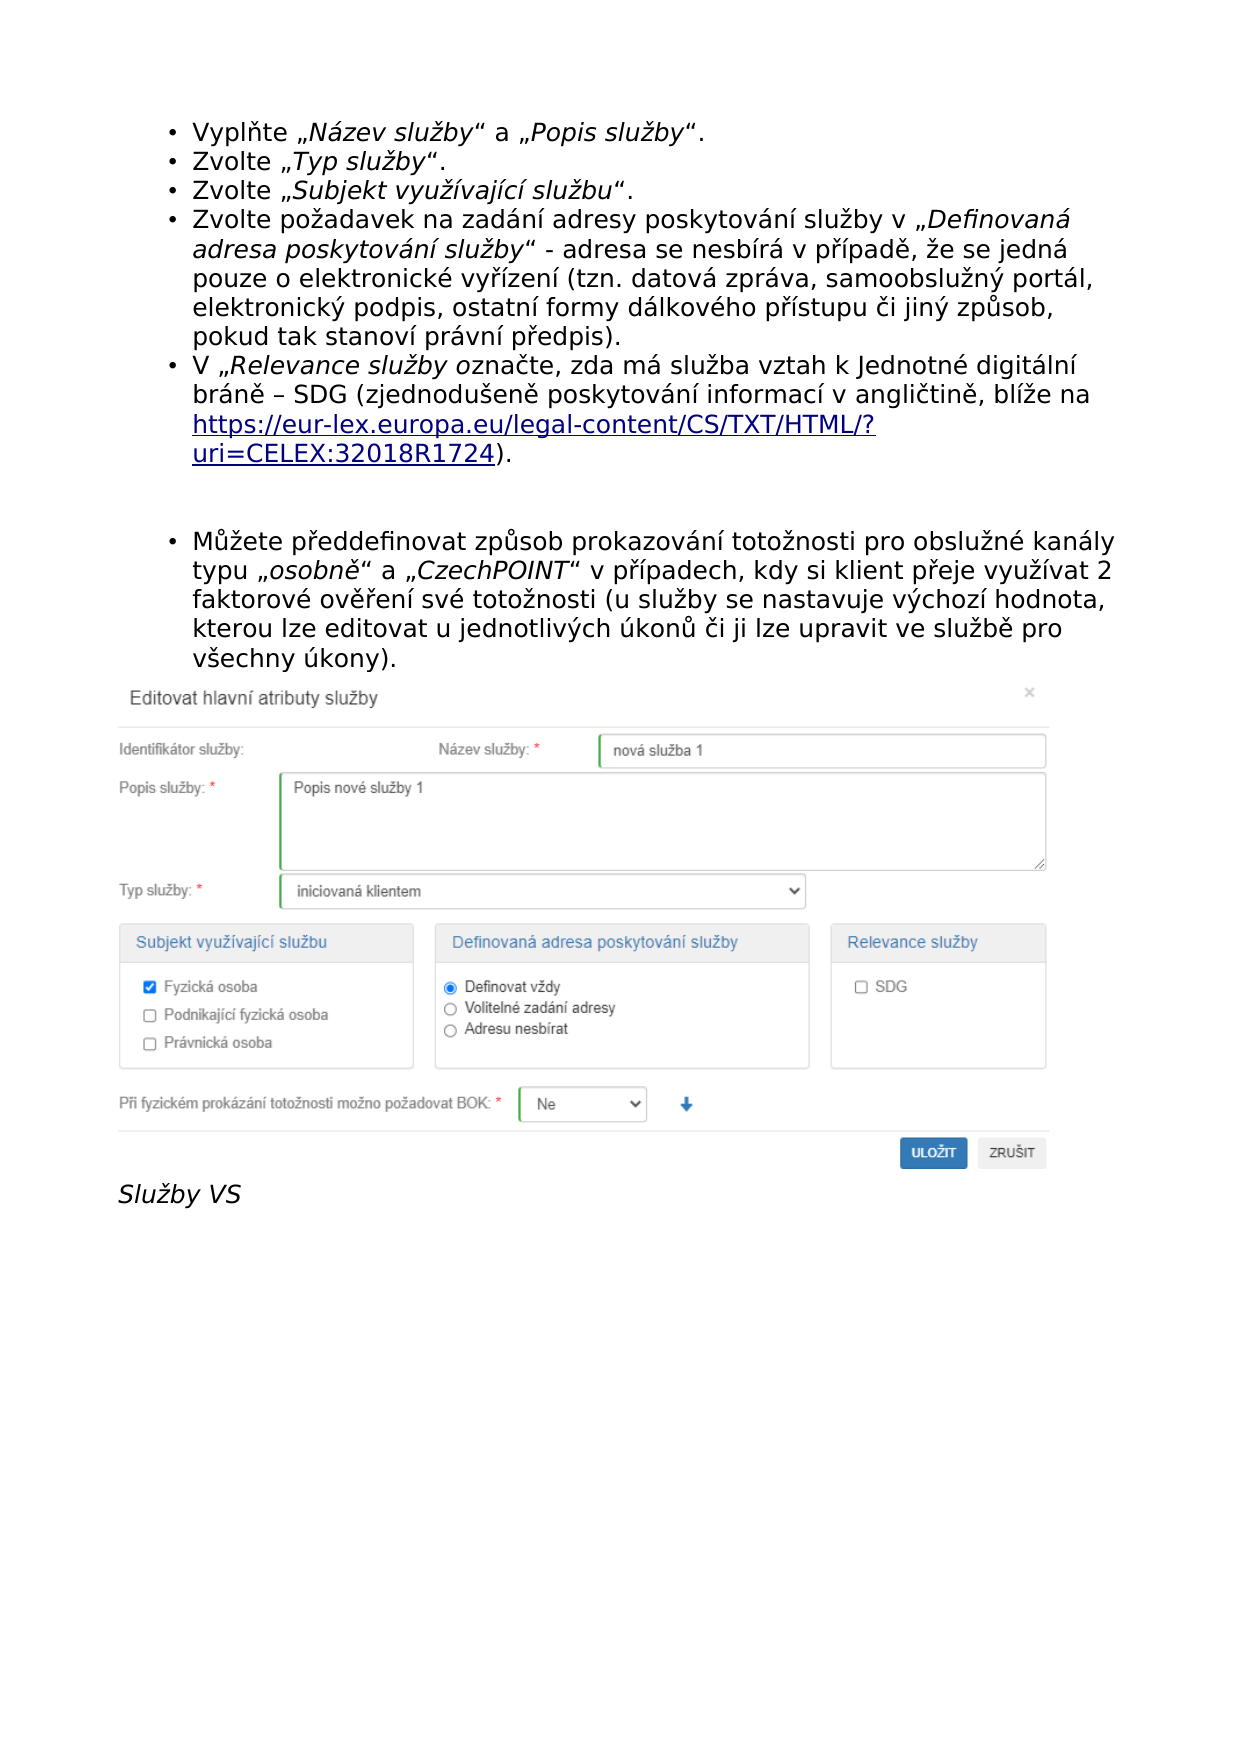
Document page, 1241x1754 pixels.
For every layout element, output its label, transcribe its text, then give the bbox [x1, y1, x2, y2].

list Zvolte „Subjekt využívající službu“. [177, 176, 1122, 206]
text Služby VS [118, 1181, 1122, 1210]
list Zvolte „Typ služby“. [177, 147, 1122, 176]
picture [118, 672, 1050, 1169]
list V „Relevance služby označte, zda má služba vztah k Jednotné digitální bráně – SDG (zjednodušeně poskytování informací v angličtině, blíže na https://eur-lex.europa.eu/legal-content/CS/TXT/HTML/?uri=CELEX:32018R1724). [177, 351, 1122, 468]
list Zvolte požadavek na zadání adresy poskytování služby v „Definovaná adresa poskytování služby“ - adresa se nesbírá v případě, že se jedná pouze o elektronické vyřízení (tzn. datová zpráva, samoobslužný portál, elektronický podpis, ostatní formy dálkového přístupu či jiný způsob, pokud tak stanoví právní předpis). [177, 206, 1122, 351]
list Můžete předdefinovat způsob prokazování totožnosti pro obslužné kanály typu „osobně“ a „CzechPOINT“ v případech, kdy si klient přeje využívat 2 faktorové ověření své totožnosti (u služby se nastavuje výchozí hodnota, kterou lze editovat u jednotlivých úkonů či ji lze upravit ve službě pro všechny úkony). [177, 527, 1122, 673]
list Vyplňte „Název služby“ a „Popis služby“. [177, 118, 1122, 147]
